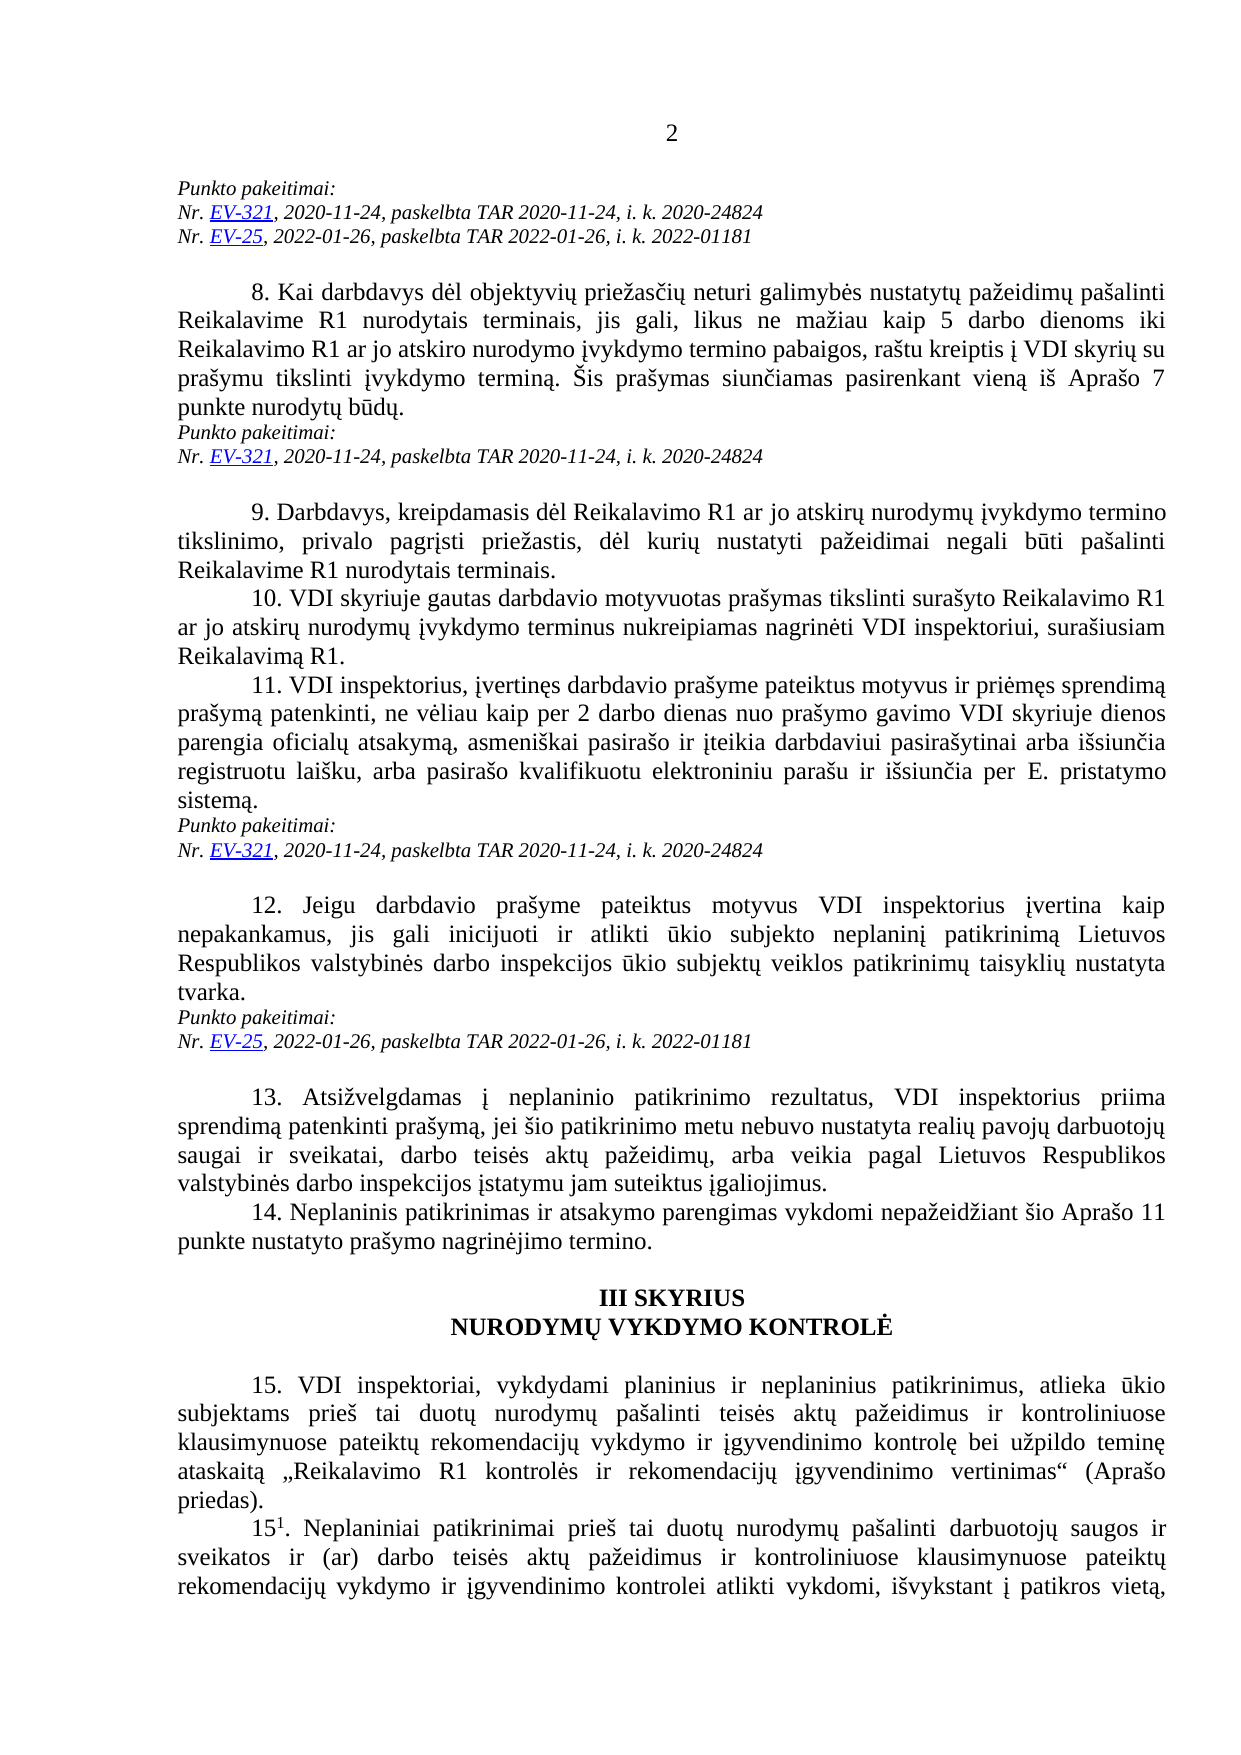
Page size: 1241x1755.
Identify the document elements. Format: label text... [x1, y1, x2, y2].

text Punkto pakeitimai: [177, 420, 1166, 444]
text Punkto pakeitimai: [177, 813, 1166, 837]
text 11. VDI inspektorius, įvertinęs darbdavio prašyme pateiktus motyvus ir priėmęs sprendimą prašymą patenkinti, ne vėliau kaip per 2 darbo dienas nuo prašymo gavimo VDI skyriuje dienos parengia oficialų atsakymą, asmeniškai pasirašo ir įteikia darbdaviui pasirašytinai arba išsiunčia registruotu laišku, arba pasirašo kvalifikuotu elektroniniu parašu ir išsiunčia per E. pristatymo sistemą. [177, 670, 1166, 813]
text III SKYRIUS [177, 1283, 1166, 1312]
text Nr. EV-321, 2020-11-24, paskelbta TAR 2020-11-24, i. k. 2020-24824 [177, 837, 1166, 862]
text 13. Atsižvelgdamas į neplaninio patikrinimo rezultatus, VDI inspektorius priima sprendimą patenkinti prašymą, jei šio patikrinimo metu nebuvo nustatyta realių pavojų darbuotojų saugai ir sveikatai, darbo teisės aktų pažeidimų, arba veikia pagal Lietuvos Respublikos valstybinės darbo inspekcijos įstatymu jam suteiktus įgaliojimus. [177, 1082, 1166, 1197]
text NURODYMŲ VYKDYMO KONTROLĖ [177, 1312, 1166, 1341]
text 14. Neplaninis patikrinimas ir atsakymo parengimas vykdomi nepažeidžiant šio Aprašo 11 punkte nustatyto prašymo nagrinėjimo termino. [177, 1197, 1166, 1255]
text Nr. EV-321, 2020-11-24, paskelbta TAR 2020-11-24, i. k. 2020-24824 [177, 200, 1166, 224]
text 151. Neplaniniai patikrinimai prieš tai duotų nurodymų pašalinti darbuotojų saugos ir sveikatos ir (ar) darbo teisės aktų pažeidimus ir kontroliniuose klausimynuose pateiktų rekomendacijų vykdymo ir įgyvendinimo kontrolei atlikti vykdomi, išvykstant į patikros vietą, [177, 1513, 1166, 1600]
text 9. Darbdavys, kreipdamasis dėl Reikalavimo R1 ar jo atskirų nurodymų įvykdymo termino tikslinimo, privalo pagrįsti priežastis, dėl kurių nustatyti pažeidimai negali būti pašalinti Reikalavime R1 nurodytais terminais. [177, 497, 1166, 583]
text Nr. EV-321, 2020-11-24, paskelbta TAR 2020-11-24, i. k. 2020-24824 [177, 444, 1166, 468]
text Punkto pakeitimai: [177, 1005, 1166, 1029]
text 10. VDI skyriuje gautas darbdavio motyvuotas prašymas tikslinti surašyto Reikalavimo R1 ar jo atskirų nurodymų įvykdymo terminus nukreipiamas nagrinėti VDI inspektoriui, surašiusiam Reikalavimą R1. [177, 583, 1166, 670]
text Nr. EV-25, 2022-01-26, paskelbta TAR 2022-01-26, i. k. 2022-01181 [177, 224, 1166, 248]
text 15. VDI inspektoriai, vykdydami planinius ir neplaninius patikrinimus, atlieka ūkio subjektams prieš tai duotų nurodymų pašalinti teisės aktų pažeidimus ir kontroliniuose klausimynuose pateiktų rekomendacijų vykdymo ir įgyvendinimo kontrolę bei užpildo teminę ataskaitą „Reikalavimo R1 kontrolės ir rekomendacijų įgyvendinimo vertinimas“ (Aprašo priedas). [177, 1370, 1166, 1513]
text Nr. EV-25, 2022-01-26, paskelbta TAR 2022-01-26, i. k. 2022-01181 [177, 1029, 1166, 1053]
text 12. Jeigu darbdavio prašyme pateiktus motyvus VDI inspektorius įvertina kaip nepakankamus, jis gali inicijuoti ir atlikti ūkio subjekto neplaninį patikrinimą Lietuvos Respublikos valstybinės darbo inspekcijos ūkio subjektų veiklos patikrinimų taisyklių nustatyta tvarka. [177, 890, 1166, 1005]
text 8. Kai darbdavys dėl objektyvių priežasčių neturi galimybės nustatytų pažeidimų pašalinti Reikalavime R1 nurodytais terminais, jis gali, likus ne mažiau kaip 5 darbo dienoms iki Reikalavimo R1 ar jo atskiro nurodymo įvykdymo termino pabaigos, raštu kreiptis į VDI skyrių su prašymu tikslinti įvykdymo terminą. Šis prašymas siunčiamas pasirenkant vieną iš Aprašo 7 punkte nurodytų būdų. [177, 277, 1166, 420]
text Punkto pakeitimai: [177, 176, 1166, 200]
